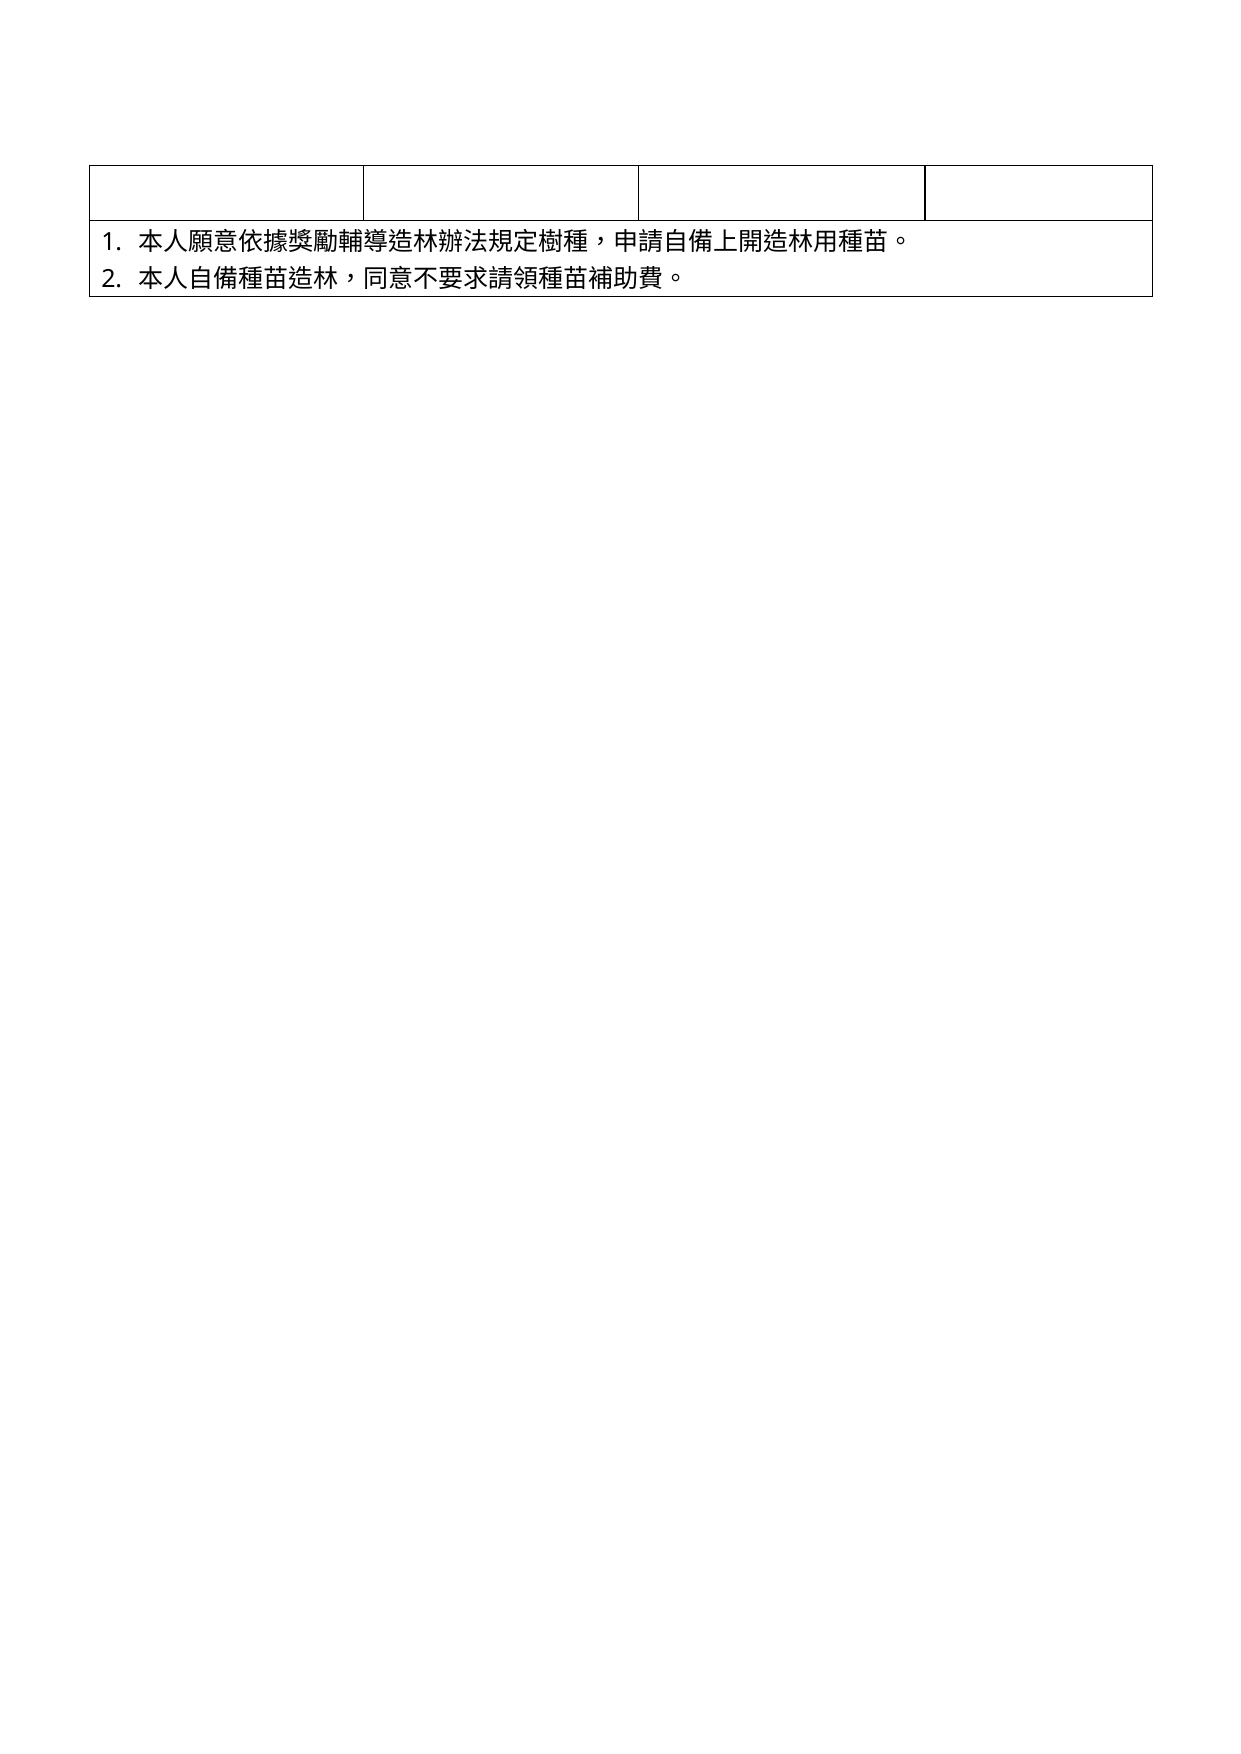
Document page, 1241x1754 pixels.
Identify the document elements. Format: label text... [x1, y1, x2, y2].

table_cell [364, 166, 638, 220]
table_cell [639, 166, 924, 220]
table_cell [926, 166, 1152, 220]
table_cell 本人願意依據獎勵輔導造林辦法規定樹種，申請自備上開造林用種苗。 本人自備種苗造林，同意不要求請領種苗補助費。 [90, 221, 1152, 296]
table_cell [90, 166, 363, 220]
